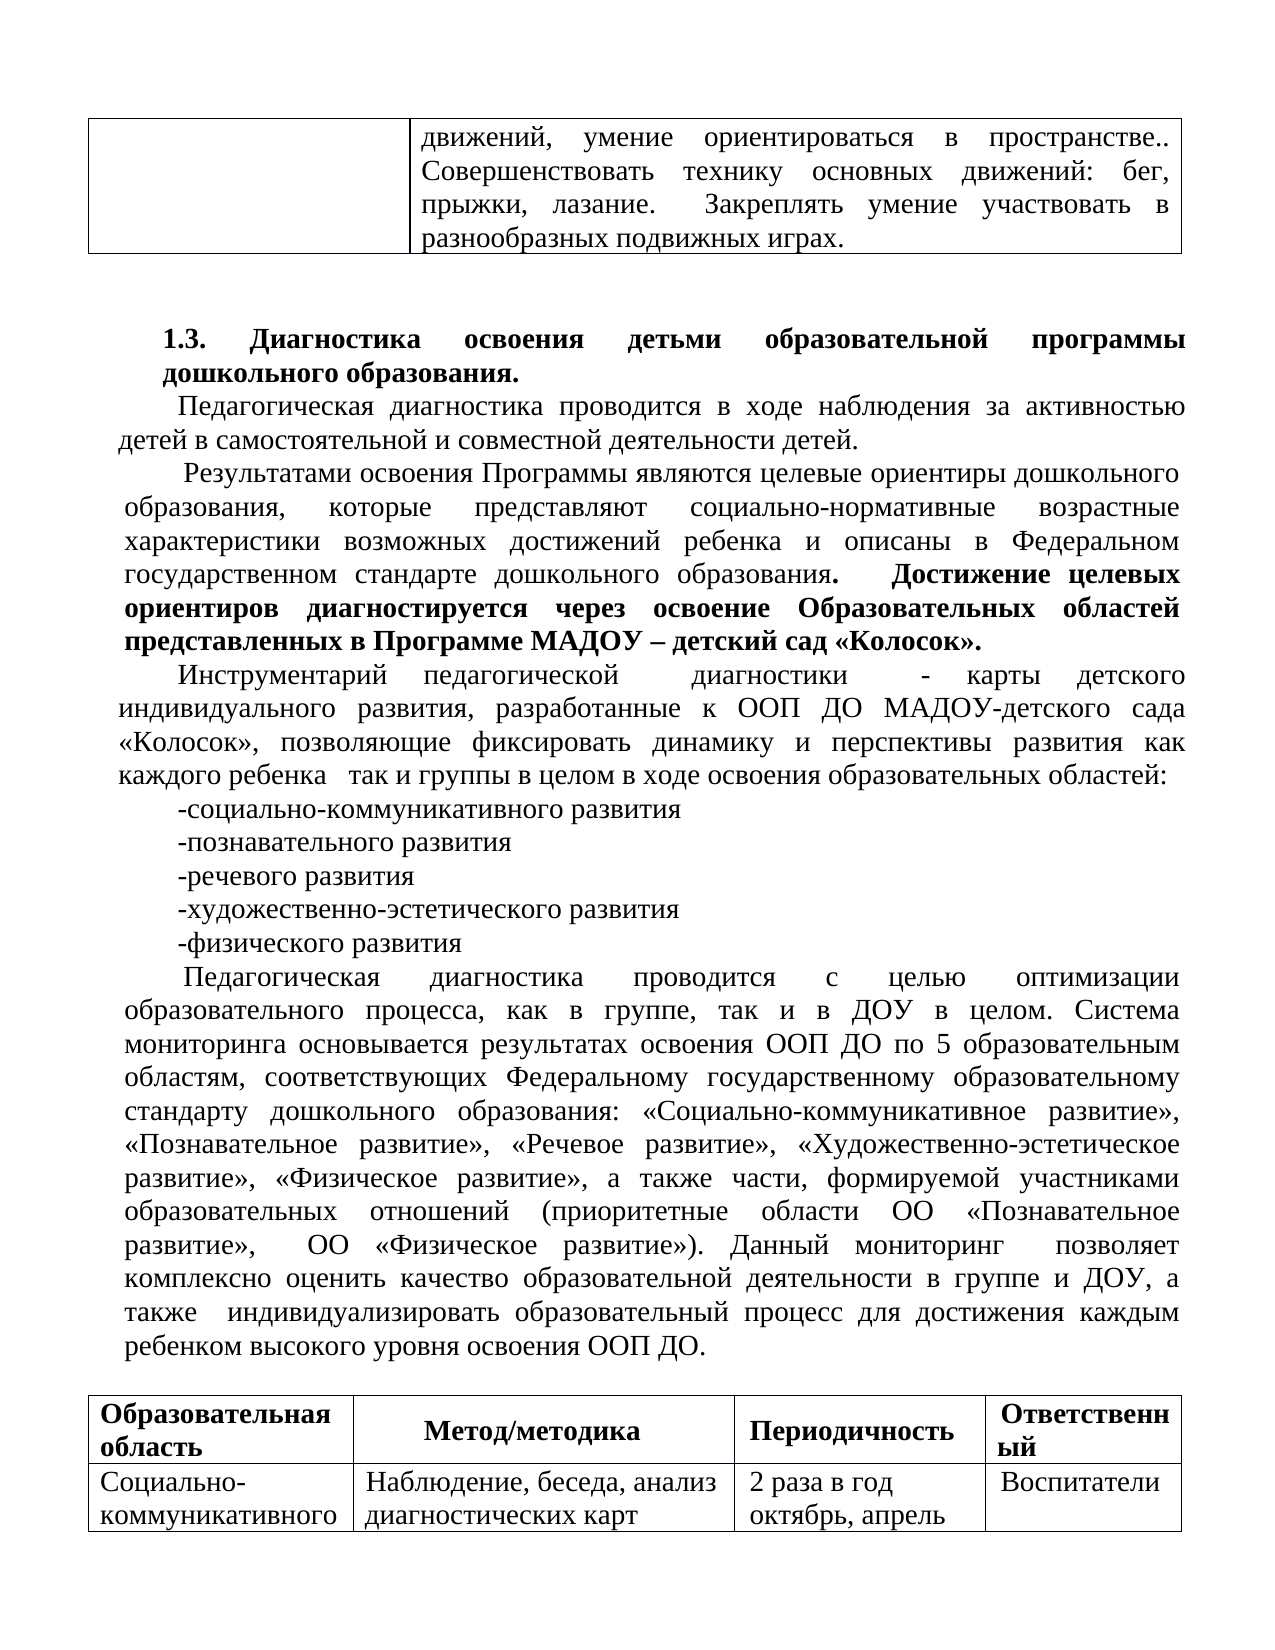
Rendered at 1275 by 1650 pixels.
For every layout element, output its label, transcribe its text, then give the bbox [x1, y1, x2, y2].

text -речевого развития [118, 858, 1186, 892]
text -социально-коммуникативного развития [118, 791, 1186, 824]
text Результатами освоения Программы являются целевые ориентиры дошкольного образования, которые представляют социально-нормативные возрастные характеристики возможных достижений ребенка и описаны в Федеральном государственном стандарте дошкольного образования. Достижение целевых ориентиров диагностируется через освоение Образовательных областей представленных в Программе МАДОУ – детский сад «Колосок». [124, 456, 1181, 657]
table_cell 2 раза в год октябрь, апрель [735, 1464, 985, 1531]
table_cell [89, 119, 409, 253]
table_header Периодичность [735, 1396, 985, 1463]
table_header Ответственный [986, 1396, 1181, 1463]
table_cell Социально-коммуникативного [89, 1464, 353, 1531]
table_cell Наблюдение, беседа, анализ диагностических карт [354, 1464, 734, 1531]
table_cell движений, умение ориентироваться в пространстве.. Совершенствовать технику основных движений: бег, прыжки, лазание. Закреплять умение участвовать в разнообразных подвижных играх. [411, 119, 1181, 253]
text Педагогическая диагностика проводится в ходе наблюдения за активностью детей в самостоятельной и совместной деятельности детей. [118, 388, 1186, 456]
text 1.3. Диагностика освоения детьми образовательной программы дошкольного образования. [162, 321, 1186, 388]
text Инструментарий педагогической диагностики - карты детского индивидуального развития, разработанные к ООП ДО МАДОУ-детского сада «Колосок», позволяющие фиксировать динамику и перспективы развития как каждого ребенка так и группы в целом в ходе освоения образовательных областей: [118, 657, 1186, 791]
table_cell Воспитатели [986, 1464, 1181, 1531]
table_header Образовательная область [89, 1396, 353, 1463]
text Педагогическая диагностика проводится с целью оптимизации образовательного процесса, как в группе, так и в ДОУ в целом. Система мониторинга основывается результатах освоения ООП ДО по 5 образовательным областям, соответствующих Федеральному государственному образовательному стандарту дошкольного образования: «Социально-коммуникативное развитие», «Познавательное развитие», «Речевое развитие», «Художественно-эстетическое развитие», «Физическое развитие», а также части, формируемой участниками образовательных отношений (приоритетные области ОО «Познавательное развитие», ОО «Физическое развитие»). Данный мониторинг позволяет комплексно оценить качество образовательной деятельности в группе и ДОУ, а также индивидуализировать образовательный процесс для достижения каждым ребенком высокого уровня освоения ООП ДО. [124, 959, 1181, 1361]
text -физического развития [118, 925, 1186, 959]
table_header Метод/методика [354, 1396, 734, 1463]
text -художественно-эстетического развития [118, 892, 1186, 925]
text -познавательного развития [118, 824, 1186, 858]
